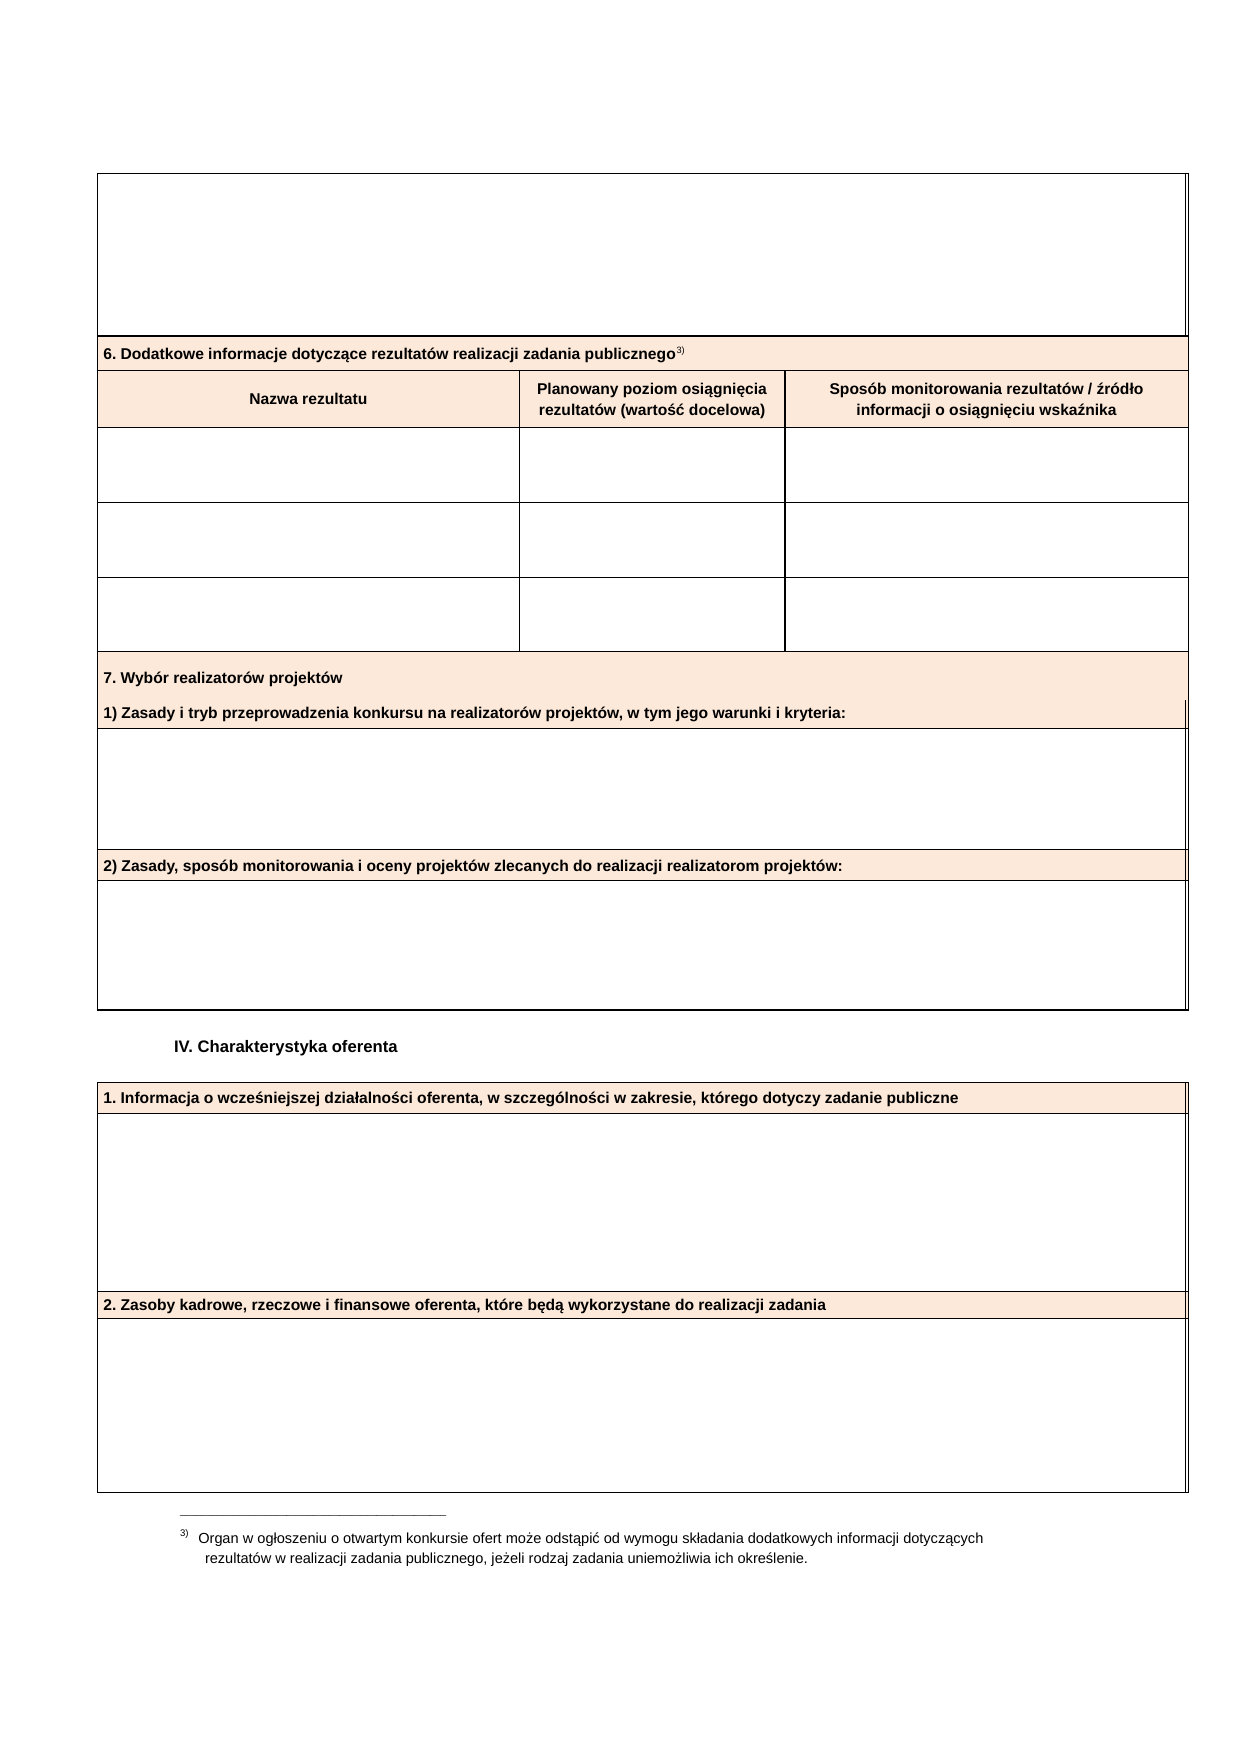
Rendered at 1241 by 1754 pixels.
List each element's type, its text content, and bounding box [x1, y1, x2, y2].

table_cell __________________________________________________ 3) Organ w ogłoszeniu o otwartym konkursie ofert może odstąpić od wymogu składania dodatkowych informacji dotyczących rezultatów w realizacji zadania publicznego, jeżeli rodzaj zadania uniemożliwia ich określenie. [97, 1493, 1185, 1582]
table_cell 1) Zasady i tryb przeprowadzenia konkursu na realizatorów projektów, w tym jego warunki i kryteria: [98, 700, 1185, 728]
table_cell IV. Charakterystyka oferenta [97, 1011, 1185, 1082]
table_cell [98, 729, 1185, 849]
table_cell 6. Dodatkowe informacje dotyczące rezultatów realizacji zadania publicznego3) [98, 337, 1188, 370]
table_cell [520, 578, 784, 651]
table_cell [786, 503, 1188, 577]
table_cell [98, 428, 519, 502]
table_cell Sposób monitorowania rezultatów / źródło informacji o osiągnięciu wskaźnika [786, 371, 1188, 427]
table_cell [520, 503, 784, 577]
table_cell 2) Zasady, sposób monitorowania i oceny projektów zlecanych do realizacji realizatorom projektów: [98, 850, 1185, 880]
table_cell 1. Informacja o wcześniejszej działalności oferenta, w szczególności w zakresie, którego dotyczy zadanie publiczne [98, 1083, 1185, 1113]
table_cell [98, 503, 519, 577]
table_cell Planowany poziom osiągnięcia rezultatów (wartość docelowa) [520, 371, 784, 427]
table_cell [98, 1319, 1185, 1492]
table_cell 2. Zasoby kadrowe, rzeczowe i finansowe oferenta, które będą wykorzystane do realizacji zadania [98, 1292, 1185, 1318]
table_cell [98, 881, 1185, 1008]
table_cell Nazwa rezultatu [98, 371, 519, 427]
table_cell [520, 428, 784, 502]
table_cell [786, 428, 1188, 502]
table_cell [98, 1114, 1185, 1291]
table_cell [786, 578, 1188, 651]
table_cell [98, 578, 519, 651]
table_header [98, 174, 1185, 335]
table_cell 7. Wybór realizatorów projektów [98, 652, 1188, 700]
